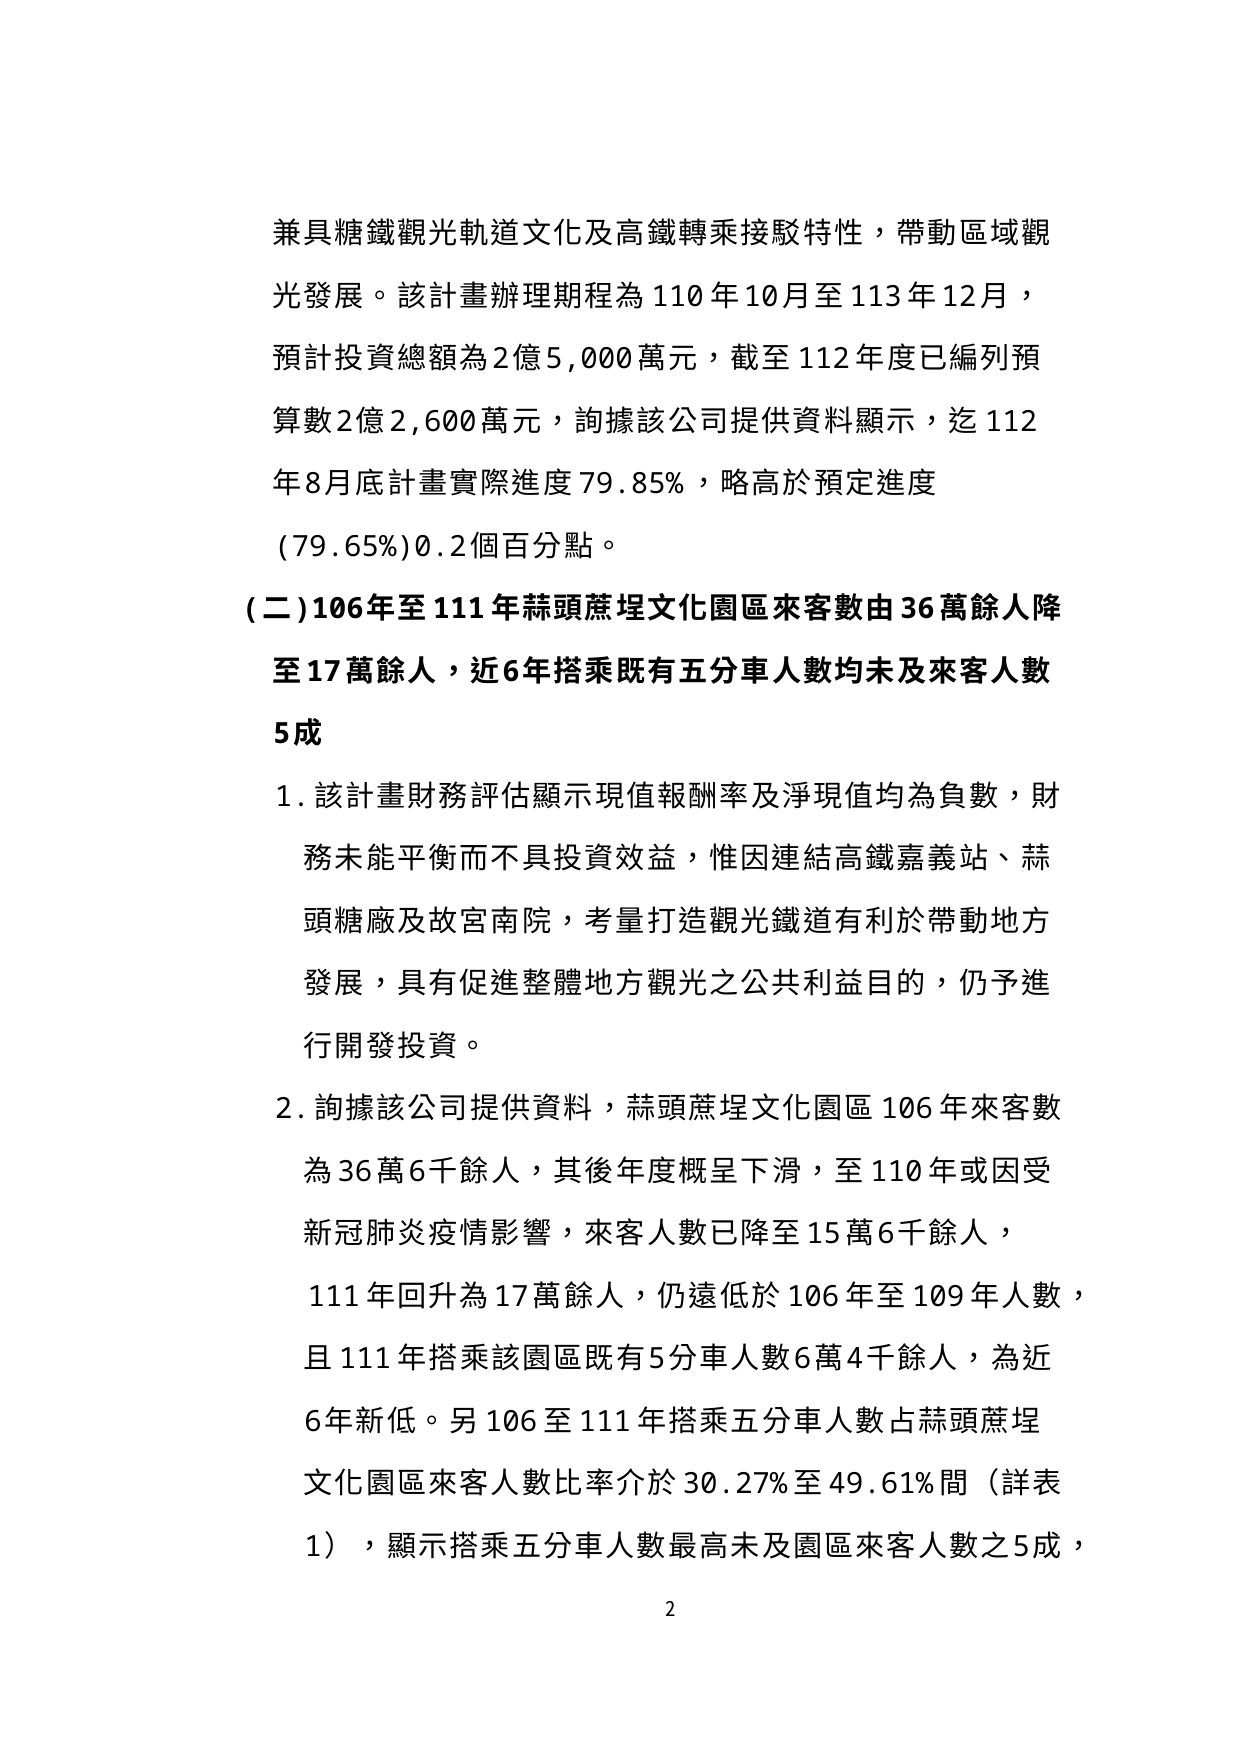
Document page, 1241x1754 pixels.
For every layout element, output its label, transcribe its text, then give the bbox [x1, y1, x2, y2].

text 1.該計畫財務評估顯示現值報酬率及淨現值均為負數，財務未能平衡而不具投資效益，惟因連結高鐵嘉義站、蒜頭糖廠及故宮南院，考量打造觀光鐵道有利於帶動地方發展，具有促進整體地方觀光之公共利益目的，仍予進行開發投資。 [266, 752, 1063, 1064]
text (二)106年至111年蒜頭蔗埕文化園區來客數由36萬餘人降至17萬餘人，近6年搭乘既有五分車人數均未及來客人數5成 [236, 564, 1063, 752]
text 台糖為配合中南部觀光鐵路之建置，辦理「嘉義蒜頭糖廠至故宮南院觀光鐵路計畫」，規劃以蒜頭蔗埕文化園區既有五分車路線延伸至故宮南院(延駛路線總長1.49公里)，興建鐵道、候車月台、平安到安全防護設備及五分車優化等設施工程，期在交通建設面可串連高鐵站、蒜頭廠及故宮南院，在觀光遊憩面則可利用3方相互吸引遊客，兼具糖鐵觀光軌道文化及高鐵轉乘接駁特性，帶動區域觀光發展。該計畫辦理期程為110年10月至113年12月，預計投資總額為2億5,000萬元，截至112年度已編列預算數2億2,600萬元，詢據該公司提供資料顯示，迄112年8月底計畫實際進度79.85%，略高於預定進度(79.65%)0.2個百分點。 [266, 189, 1063, 564]
text 2.詢據該公司提供資料，蒜頭蔗埕文化園區106年來客數為36萬6千餘人，其後年度概呈下滑，至110年或因受新冠肺炎疫情影響，來客人數已降至15萬6千餘人，111年回升為17萬餘人，仍遠低於106年至109年人數，且111年搭乘該園區既有5分車人數6萬4千餘人，為近6年新低。另106至111年搭乘五分車人數占蒜頭蔗埕文化園區來客人數比率介於30.27%至49.61%間（詳表1），顯示搭乘五分車人數最高未及園區來客人數之5成，有待研謀提升。 [266, 1064, 1063, 1564]
